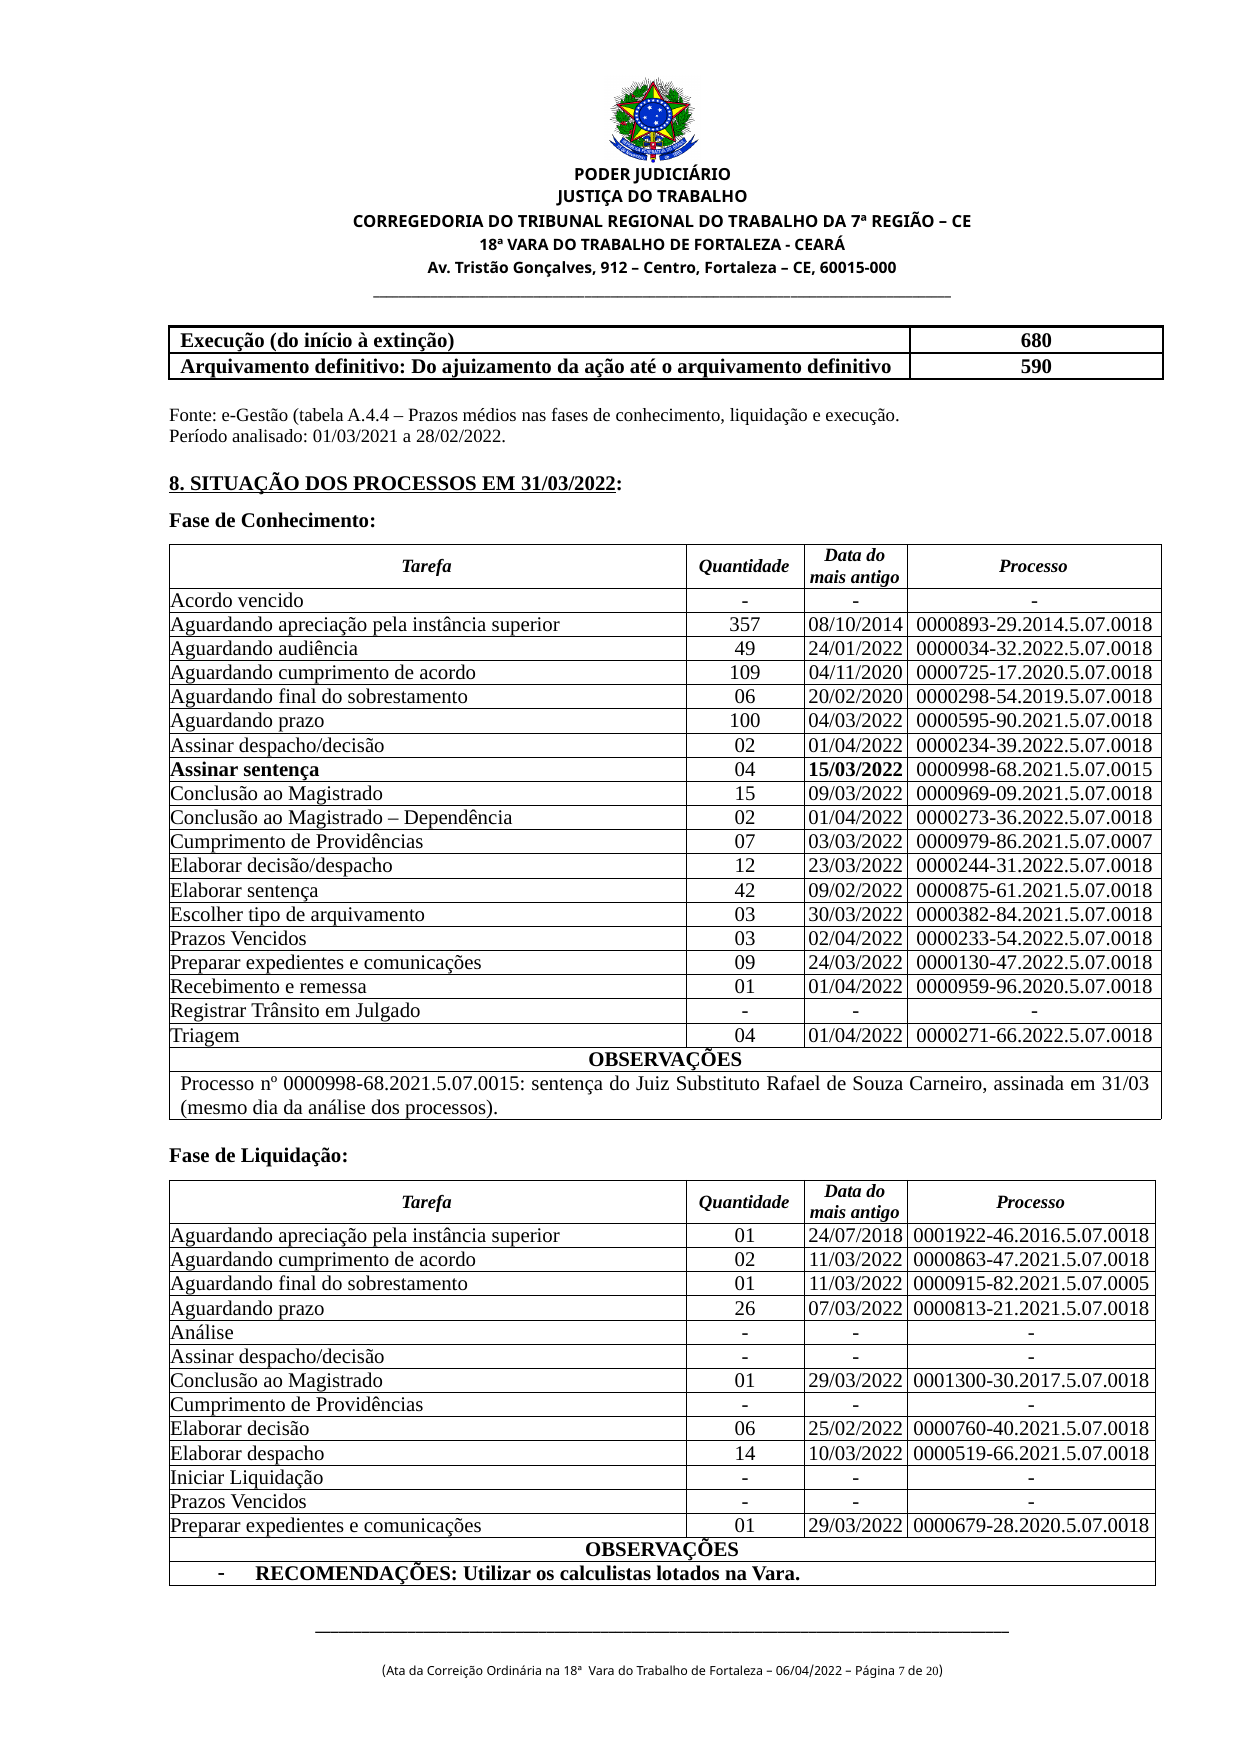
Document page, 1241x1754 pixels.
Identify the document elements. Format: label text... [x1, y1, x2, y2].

table_cell Conclusão ao Magistrado [170, 782, 686, 805]
table_cell 03 [687, 903, 804, 926]
table_cell 0000875-61.2021.5.07.0018 [908, 879, 1161, 902]
table_cell 04/03/2022 [805, 709, 907, 732]
table_cell OBSERVAÇÕES [170, 1048, 1161, 1071]
table_cell - [805, 589, 907, 612]
table_cell 0000998-68.2021.5.07.0015 [908, 758, 1161, 781]
table_cell 01/04/2022 [805, 806, 907, 829]
table_cell - [908, 1393, 1155, 1416]
table_cell 11/03/2022 [805, 1248, 907, 1271]
table_cell 0000519-66.2021.5.07.0018 [908, 1441, 1155, 1464]
table_cell 0000679-28.2020.5.07.0018 [908, 1514, 1155, 1537]
table_cell 07 [687, 830, 804, 853]
table_cell 09/02/2022 [805, 879, 907, 902]
table_cell 0000273-36.2022.5.07.0018 [908, 806, 1161, 829]
table_cell 0000244-31.2022.5.07.0018 [908, 854, 1161, 877]
table_cell 0000034-32.2022.5.07.0018 [908, 637, 1161, 660]
table_cell Aguardando prazo [170, 709, 686, 732]
table_cell 100 [687, 709, 804, 732]
table_cell Registrar Trânsito em Julgado [170, 999, 686, 1022]
table_cell - [687, 1393, 804, 1416]
table_cell 01/04/2022 [805, 734, 907, 757]
table_header Quantidade [687, 1181, 804, 1223]
table_cell - [908, 1321, 1155, 1344]
table_cell 42 [687, 879, 804, 902]
text 8. SITUAÇÃO DOS PROCESSOS EM 31/03/2022: [169, 471, 1155, 495]
table_header Tarefa [170, 545, 686, 587]
table_cell 15 [687, 782, 804, 805]
table_header Quantidade [687, 545, 804, 587]
table_cell 0000725-17.2020.5.07.0018 [908, 661, 1161, 684]
table_cell Preparar expedientes e comunicações [170, 1514, 686, 1537]
table_cell 0000760-40.2021.5.07.0018 [908, 1417, 1155, 1440]
table_cell Elaborar decisão/despacho [170, 854, 686, 877]
table_cell Cumprimento de Providências [170, 1393, 686, 1416]
table_cell 09 [687, 951, 804, 974]
table_cell Iniciar Liquidação [170, 1466, 686, 1489]
table_cell 14 [687, 1441, 804, 1464]
table_cell 04 [687, 758, 804, 781]
text Fase de Liquidação: [169, 1143, 1155, 1167]
table_cell 03/03/2022 [805, 830, 907, 853]
picture [604, 75, 700, 164]
table_cell 04 [687, 1024, 804, 1047]
table_cell - [805, 1345, 907, 1368]
table_cell - [908, 1466, 1155, 1489]
table_cell Elaborar despacho [170, 1441, 686, 1464]
table_header Processo [908, 545, 1161, 587]
table_cell - [805, 1490, 907, 1513]
table_cell - [687, 1345, 804, 1368]
table_cell 20/02/2020 [805, 685, 907, 708]
table_cell 08/10/2014 [805, 613, 907, 636]
table_cell - [908, 1490, 1155, 1513]
table_cell Preparar expedientes e comunicações [170, 951, 686, 974]
table_cell Escolher tipo de arquivamento [170, 903, 686, 926]
table_cell 12 [687, 854, 804, 877]
table_cell Conclusão ao Magistrado – Dependência [170, 806, 686, 829]
table_cell 02 [687, 806, 804, 829]
table_cell 357 [687, 613, 804, 636]
text Fonte: e-Gestão (tabela A.4.4 – Prazos médios nas fases de conhecimento, liquidação e execução. [169, 404, 1155, 425]
table_cell RECOMENDAÇÕES: Utilizar os calculistas lotados na Vara. [170, 1562, 1155, 1585]
table_cell 0000298-54.2019.5.07.0018 [908, 685, 1161, 708]
table_cell OBSERVAÇÕES [170, 1538, 1155, 1561]
table_cell 0000234-39.2022.5.07.0018 [908, 734, 1161, 757]
table_cell - [805, 1321, 907, 1344]
table_cell 0000130-47.2022.5.07.0018 [908, 951, 1161, 974]
table_cell Prazos Vencidos [170, 1490, 686, 1513]
table_cell Aguardando apreciação pela instância superior [170, 1224, 686, 1247]
table_cell Processo nº 0000998-68.2021.5.07.0015: sentença do Juiz Substituto Rafael de Souza Carneiro, assinada em 31/03 (mesmo dia da análise dos processos). [170, 1072, 1161, 1119]
text Período analisado: 01/03/2021 a 28/02/2022. [169, 425, 1155, 447]
table_cell 01/04/2022 [805, 975, 907, 998]
table_cell 0000863-47.2021.5.07.0018 [908, 1248, 1155, 1271]
table_cell - [805, 999, 907, 1022]
table_cell 0000813-21.2021.5.07.0018 [908, 1296, 1155, 1319]
table_cell 24/01/2022 [805, 637, 907, 660]
table_cell 11/03/2022 [805, 1272, 907, 1295]
table_cell 01 [687, 1369, 804, 1392]
table_cell Aguardando final do sobrestamento [170, 685, 686, 708]
table_cell - [908, 1345, 1155, 1368]
table_cell 29/03/2022 [805, 1514, 907, 1537]
table_cell 06 [687, 685, 804, 708]
table_cell 24/03/2022 [805, 951, 907, 974]
table_cell - [687, 1466, 804, 1489]
table_cell Aguardando final do sobrestamento [170, 1272, 686, 1295]
table_cell 01 [687, 1514, 804, 1537]
table_cell 23/03/2022 [805, 854, 907, 877]
table_cell 25/02/2022 [805, 1417, 907, 1440]
table_cell Aguardando cumprimento de acordo [170, 1248, 686, 1271]
table_cell 02/04/2022 [805, 927, 907, 950]
table_cell Recebimento e remessa [170, 975, 686, 998]
table_cell Elaborar decisão [170, 1417, 686, 1440]
table_cell 29/03/2022 [805, 1369, 907, 1392]
table_cell 0000915-82.2021.5.07.0005 [908, 1272, 1155, 1295]
text Fase de Conhecimento: [169, 508, 1155, 532]
table_cell Cumprimento de Providências [170, 830, 686, 853]
table_cell 0000893-29.2014.5.07.0018 [908, 613, 1161, 636]
table_cell 590 [911, 354, 1162, 378]
table_cell Assinar despacho/decisão [170, 1345, 686, 1368]
table_cell Prazos Vencidos [170, 927, 686, 950]
table_header Data do mais antigo [805, 545, 907, 587]
table_cell 02 [687, 1248, 804, 1271]
table_cell - [908, 999, 1161, 1022]
table_cell 109 [687, 661, 804, 684]
table_cell 0001922-46.2016.5.07.0018 [908, 1224, 1155, 1247]
table_cell 49 [687, 637, 804, 660]
table_cell - [687, 1321, 804, 1344]
table_cell 0001300-30.2017.5.07.0018 [908, 1369, 1155, 1392]
table_cell 09/03/2022 [805, 782, 907, 805]
table_cell Conclusão ao Magistrado [170, 1369, 686, 1392]
table_cell Aguardando apreciação pela instância superior [170, 613, 686, 636]
table_cell 30/03/2022 [805, 903, 907, 926]
table_cell 24/07/2018 [805, 1224, 907, 1247]
table_cell 0000233-54.2022.5.07.0018 [908, 927, 1161, 950]
table_cell 01/04/2022 [805, 1024, 907, 1047]
table_cell 26 [687, 1296, 804, 1319]
table_cell Aguardando prazo [170, 1296, 686, 1319]
table_cell Acordo vencido [170, 589, 686, 612]
table_cell 07/03/2022 [805, 1296, 907, 1319]
table_cell - [805, 1393, 907, 1416]
table_cell 01 [687, 975, 804, 998]
table_header Data do mais antigo [805, 1181, 907, 1223]
table_cell - [687, 999, 804, 1022]
table_header Tarefa [170, 1181, 686, 1223]
table_cell 680 [911, 328, 1162, 352]
table_cell 15/03/2022 [805, 758, 907, 781]
table_cell Aguardando audiência [170, 637, 686, 660]
table_cell 0000271-66.2022.5.07.0018 [908, 1024, 1161, 1047]
table_cell 04/11/2020 [805, 661, 907, 684]
table_cell - [687, 1490, 804, 1513]
table_cell - [908, 589, 1161, 612]
table_cell Triagem [170, 1024, 686, 1047]
table_cell 06 [687, 1417, 804, 1440]
table_cell 01 [687, 1272, 804, 1295]
table_cell Análise [170, 1321, 686, 1344]
table_cell 0000595-90.2021.5.07.0018 [908, 709, 1161, 732]
table_cell - [687, 589, 804, 612]
table_cell Elaborar sentença [170, 879, 686, 902]
table_cell 0000979-86.2021.5.07.0007 [908, 830, 1161, 853]
table_cell 01 [687, 1224, 804, 1247]
table_cell 02 [687, 734, 804, 757]
table_header Processo [908, 1181, 1155, 1223]
table_cell 10/03/2022 [805, 1441, 907, 1464]
table_cell 0000382-84.2021.5.07.0018 [908, 903, 1161, 926]
table_cell Arquivamento definitivo: Do ajuizamento da ação até o arquivamento definitivo [170, 354, 909, 378]
table_cell - [805, 1466, 907, 1489]
table_cell Assinar despacho/decisão [170, 734, 686, 757]
table_cell Execução (do início à extinção) [170, 328, 909, 352]
table_cell Assinar sentença [170, 758, 686, 781]
table_cell 0000969-09.2021.5.07.0018 [908, 782, 1161, 805]
table_cell 03 [687, 927, 804, 950]
table_cell 0000959-96.2020.5.07.0018 [908, 975, 1161, 998]
table_cell Aguardando cumprimento de acordo [170, 661, 686, 684]
